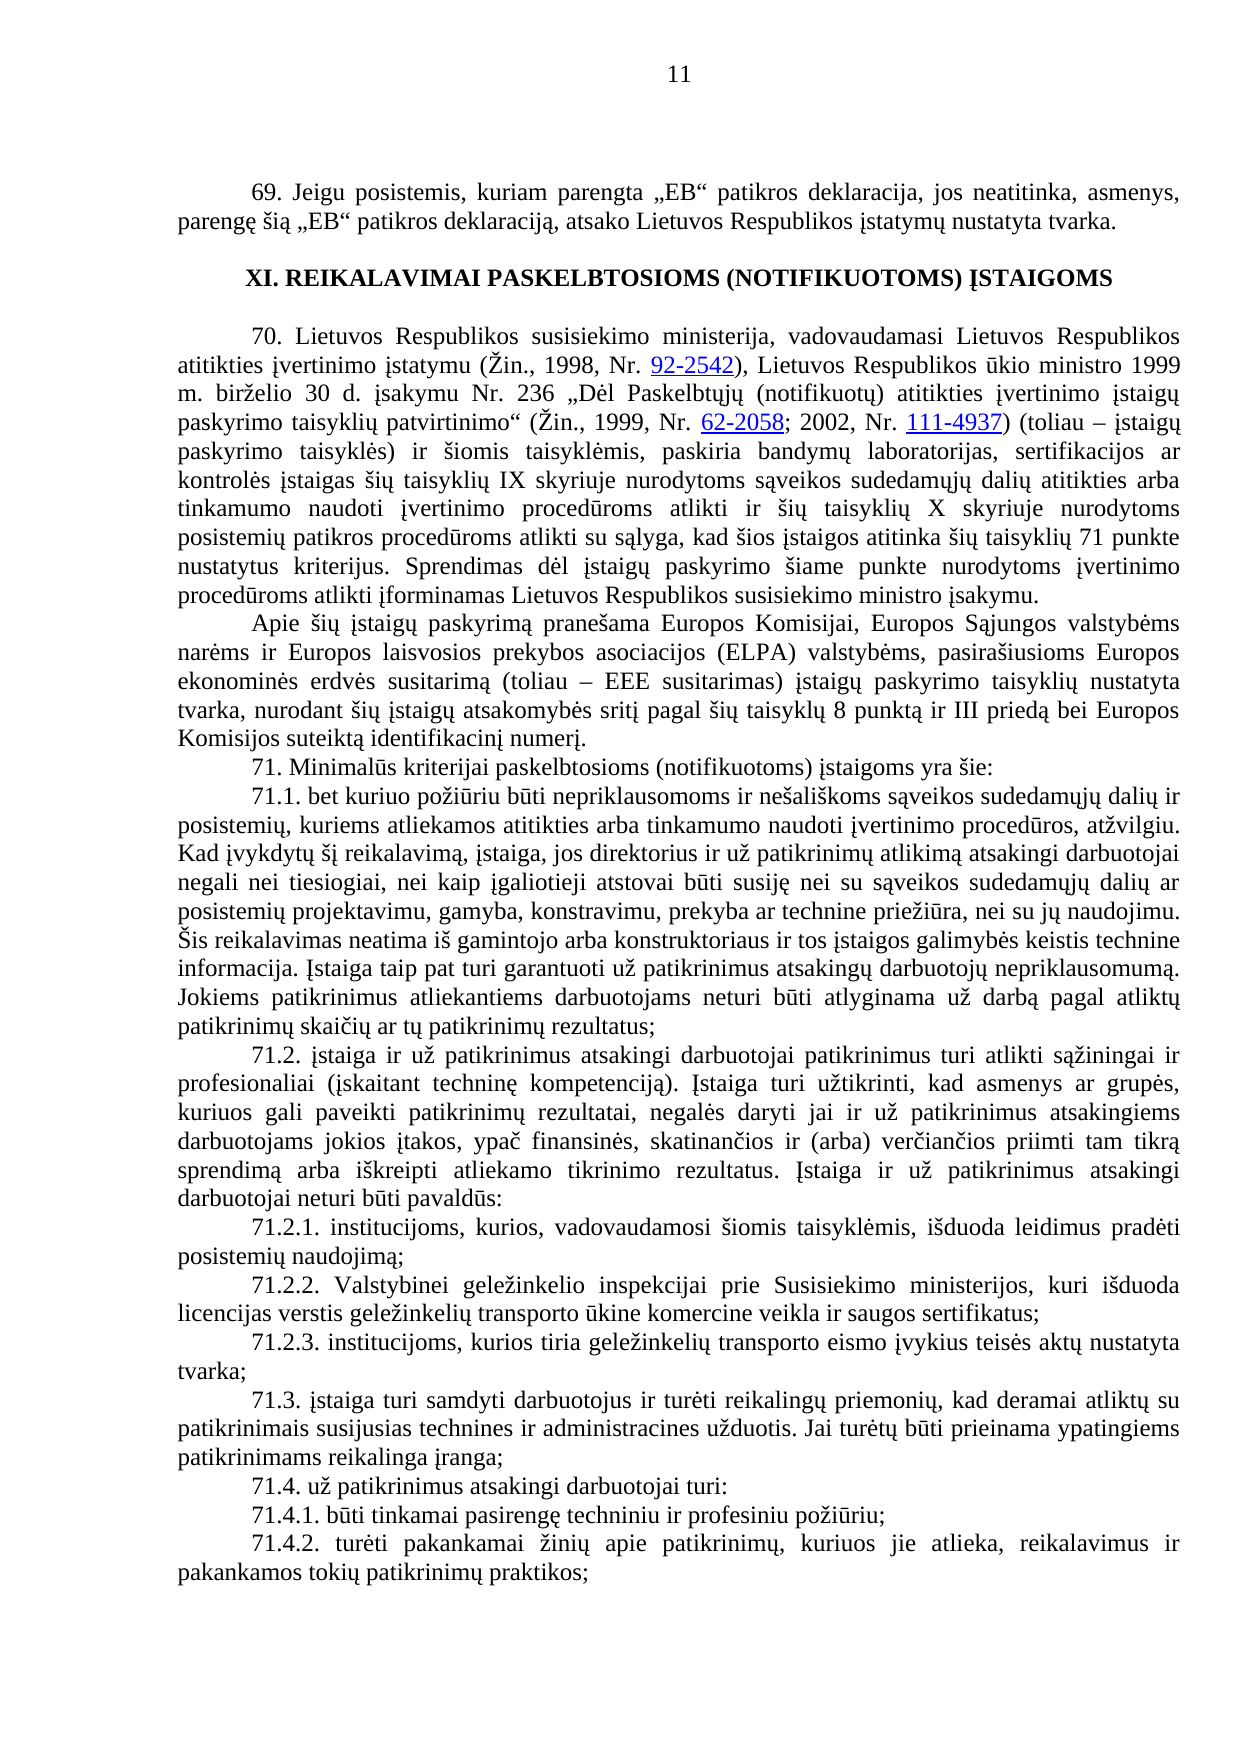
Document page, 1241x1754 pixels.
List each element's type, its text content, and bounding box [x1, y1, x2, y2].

text 71.2. įstaiga ir už patikrinimus atsakingi darbuotojai patikrinimus turi atlikti sąžiningai ir profesionaliai (įskaitant techninę kompetenciją). Įstaiga turi užtikrinti, kad asmenys ar grupės, kuriuos gali paveikti patikrinimų rezultatai, negalės daryti jai ir už patikrinimus atsakingiems darbuotojams jokios įtakos, ypač finansinės, skatinančios ir (arba) verčiančios priimti tam tikrą sprendimą arba iškreipti atliekamo tikrinimo rezultatus. Įstaiga ir už patikrinimus atsakingi darbuotojai neturi būti pavaldūs: [177, 1040, 1181, 1212]
text XI. reikalavimai paskelbtosioms (notifikuotoms) įstaigoms [177, 263, 1181, 292]
text 71.3. įstaiga turi samdyti darbuotojus ir turėti reikalingų priemonių, kad deramai atliktų su patikrinimais susijusias technines ir administracines užduotis. Jai turėtų būti prieinama ypatingiems patikrinimams reikalinga įranga; [177, 1385, 1181, 1471]
text 71.1. bet kuriuo požiūriu būti nepriklausomoms ir nešališkoms sąveikos sudedamųjų dalių ir posistemių, kuriems atliekamos atitikties arba tinkamumo naudoti įvertinimo procedūros, atžvilgiu. Kad įvykdytų šį reikalavimą, įstaiga, jos direktorius ir už patikrinimų atlikimą atsakingi darbuotojai negali nei tiesiogiai, nei kaip įgaliotieji atstovai būti susiję nei su sąveikos sudedamųjų dalių ar posistemių projektavimu, gamyba, konstravimu, prekyba ar technine priežiūra, nei su jų naudojimu. Šis reikalavimas neatima iš gamintojo arba konstruktoriaus ir tos įstaigos galimybės keistis technine informacija. Įstaiga taip pat turi garantuoti už patikrinimus atsakingų darbuotojų nepriklausomumą. Jokiems patikrinimus atliekantiems darbuotojams neturi būti atlyginama už darbą pagal atliktų patikrinimų skaičių ar tų patikrinimų rezultatus; [177, 781, 1181, 1040]
text 69. Jeigu posistemis, kuriam parengta „EB“ patikros deklaracija, jos neatitinka, asmenys, parengę šią „EB“ patikros deklaraciją, atsako Lietuvos Respublikos įstatymų nustatyta tvarka. [177, 177, 1181, 235]
text 71.2.3. institucijoms, kurios tiria geležinkelių transporto eismo įvykius teisės aktų nustatyta tvarka; [177, 1327, 1181, 1385]
text 71.4.1. būti tinkamai pasirengę techniniu ir profesiniu požiūriu; [177, 1500, 1181, 1528]
text 71.2.2. Valstybinei geležinkelio inspekcijai prie Susisiekimo ministerijos, kuri išduoda licencijas verstis geležinkelių transporto ūkine komercine veikla ir saugos sertifikatus; [177, 1270, 1181, 1327]
text 71. Minimalūs kriterijai paskelbtosioms (notifikuotoms) įstaigoms yra šie: [177, 752, 1181, 781]
text Apie šių įstaigų paskyrimą pranešama Europos Komisijai, Europos Sąjungos valstybėms narėms ir Europos laisvosios prekybos asociacijos (ELPA) valstybėms, pasirašiusioms Europos ekonominės erdvės susitarimą (toliau – EEE susitarimas) įstaigų paskyrimo taisyklių nustatyta tvarka, nurodant šių įstaigų atsakomybės sritį pagal šių taisyklų 8 punktą ir III priedą bei Europos Komisijos suteiktą identifikacinį numerį. [177, 608, 1181, 752]
text 71.2.1. institucijoms, kurios, vadovaudamosi šiomis taisyklėmis, išduoda leidimus pradėti posistemių naudojimą; [177, 1212, 1181, 1270]
text 71.4. už patikrinimus atsakingi darbuotojai turi: [177, 1471, 1181, 1500]
text 70. Lietuvos Respublikos susisiekimo ministerija, vadovaudamasi Lietuvos Respublikos atitikties įvertinimo įstatymu (Žin., 1998, Nr. 92-2542), Lietuvos Respublikos ūkio ministro 1999 m. birželio 30 d. įsakymu Nr. 236 „Dėl Paskelbtųjų (notifikuotų) atitikties įvertinimo įstaigų paskyrimo taisyklių patvirtinimo“ (Žin., 1999, Nr. 62-2058; 2002, Nr. 111-4937) (toliau – įstaigų paskyrimo taisyklės) ir šiomis taisyklėmis, paskiria bandymų laboratorijas, sertifikacijos ar kontrolės įstaigas šių taisyklių IX skyriuje nurodytoms sąveikos sudedamųjų dalių atitikties arba tinkamumo naudoti įvertinimo procedūroms atlikti ir šių taisyklių X skyriuje nurodytoms posistemių patikros procedūroms atlikti su sąlyga, kad šios įstaigos atitinka šių taisyklių 71 punkte nustatytus kriterijus. Sprendimas dėl įstaigų paskyrimo šiame punkte nurodytoms įvertinimo procedūroms atlikti įforminamas Lietuvos Respublikos susisiekimo ministro įsakymu. [177, 321, 1181, 608]
text 71.4.2. turėti pakankamai žinių apie patikrinimų, kuriuos jie atlieka, reikalavimus ir pakankamos tokių patikrinimų praktikos; [177, 1528, 1181, 1586]
